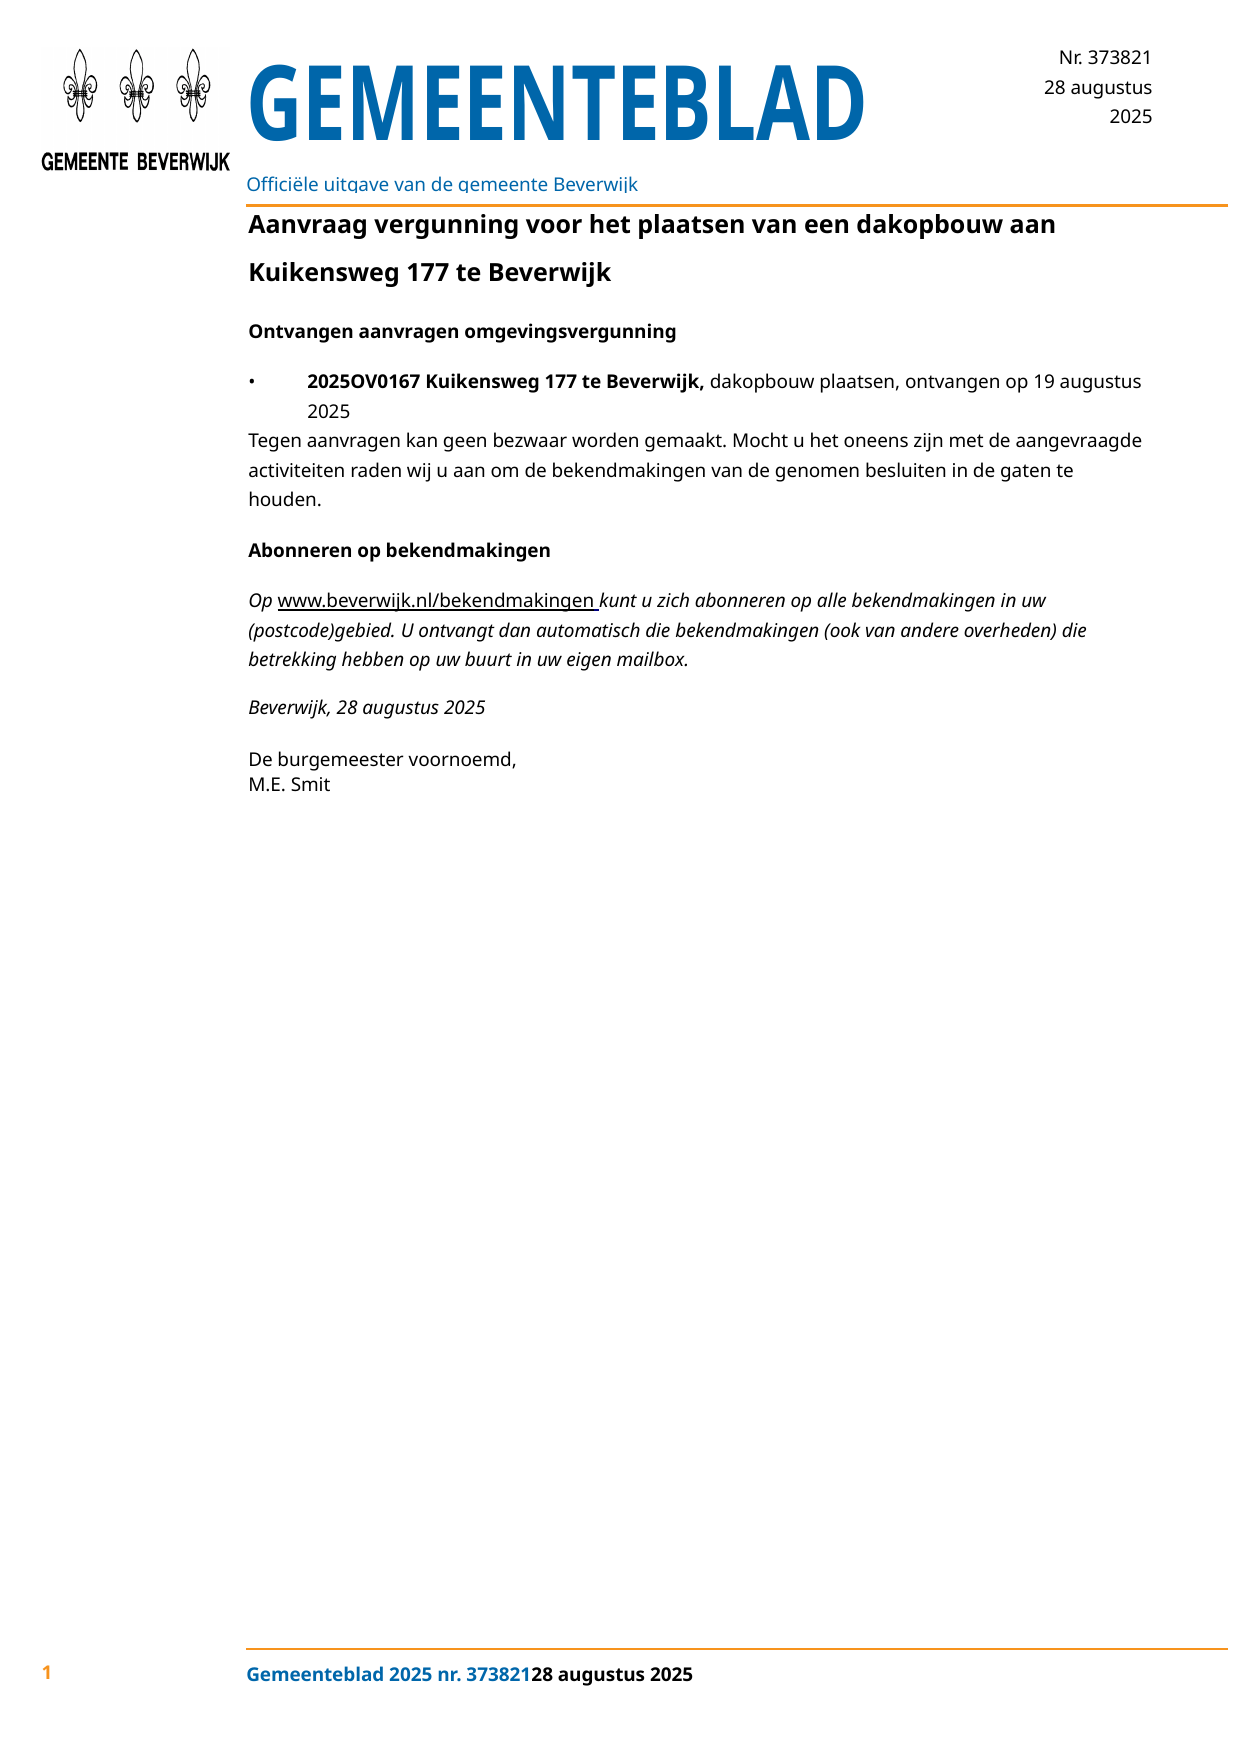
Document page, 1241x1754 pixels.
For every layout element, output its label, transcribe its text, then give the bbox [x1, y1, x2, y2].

text Op www.beverwijk.nl/bekendmakingen kunt u zich abonneren op alle bekendmakingen in uw (postcode)gebied. U ontvangt dan automatisch die bekendmakingen (ook van andere overheden) die betrekking hebben op uw buurt in uw eigen mailbox. [248, 587, 1152, 672]
list 2025OV0167 Kuikensweg 177 te Beverwijk, dakopbouw plaatsen, ontvangen op 19 augustus 2025 [248, 368, 1152, 424]
picture [41, 47, 231, 172]
text Tegen aanvragen kan geen bezwaar worden gemaakt. Mocht u het oneens zijn met de aangevraagde activiteiten raden wij u aan om de bekendmakingen van de genomen besluiten in de gaten te houden. [248, 427, 1152, 512]
text Beverwijk, 28 augustus 2025 [248, 694, 1152, 720]
text Ontvangen aanvragen omgevingsvergunning [248, 318, 1152, 344]
text De burgemeester voornoemd, [248, 746, 1152, 772]
text Abonneren op bekendmakingen [248, 537, 1152, 563]
text M.E. Smit [248, 772, 1152, 797]
text Aanvraag vergunning voor het plaatsen van een dakopbouw aan Kuikensweg 177 te Beverwijk [248, 207, 1152, 288]
